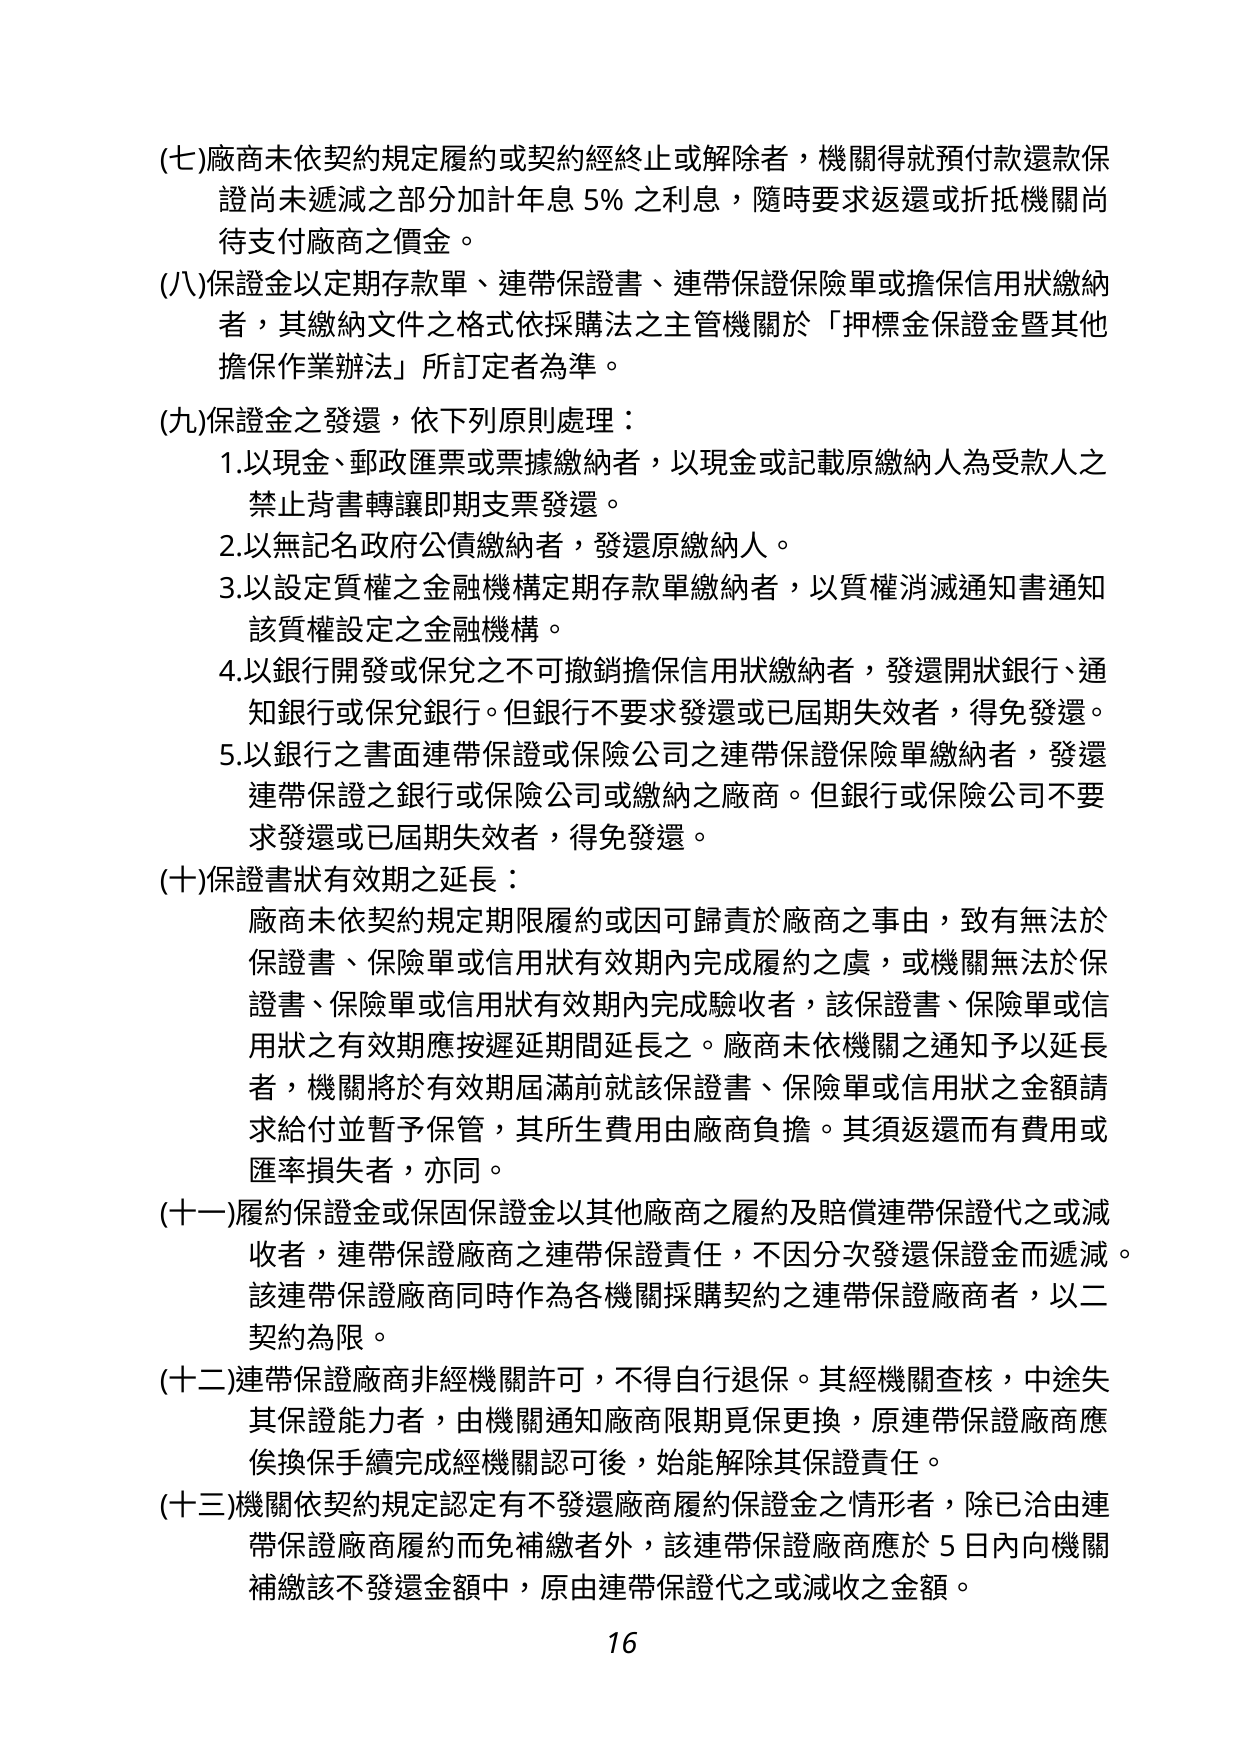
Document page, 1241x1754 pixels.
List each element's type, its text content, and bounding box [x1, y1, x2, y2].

text (十)保證書狀有效期之延長： [159, 857, 1110, 898]
text 5.以銀行之書面連帶保證或保險公司之連帶保證保險單繳納者，發還連帶保證之銀行或保險公司或繳納之廠商。但銀行或保險公司不要求發還或已屆期失效者，得免發還。 [218, 732, 1108, 857]
text 4.以銀行開發或保兌之不可撤銷擔保信用狀繳納者，發還開狀銀行、通知銀行或保兌銀行。但銀行不要求發還或已屆期失效者，得免發還。 [218, 648, 1108, 732]
text 2.以無記名政府公債繳納者，發還原繳納人。 [218, 523, 1108, 565]
text (九)保證金之發還，依下列原則處理： [159, 398, 1110, 440]
text (十二)連帶保證廠商非經機關許可，不得自行退保。其經機關查核，中途失其保證能力者，由機關通知廠商限期覓保更換，原連帶保證廠商應俟換保手續完成經機關認可後，始能解除其保證責任。 [159, 1357, 1110, 1482]
text 3.以設定質權之金融機構定期存款單繳納者，以質權消滅通知書通知該質權設定之金融機構。 [218, 565, 1108, 648]
text (八)保證金以定期存款單、連帶保證書、連帶保證保險單或擔保信用狀繳納者，其繳納文件之格式依採購法之主管機關於「押標金保證金暨其他擔保作業辦法」所訂定者為準。 [159, 261, 1110, 386]
text 廠商未依契約規定期限履約或因可歸責於廠商之事由，致有無法於保證書、保險單或信用狀有效期內完成履約之虞，或機關無法於保證書、保險單或信用狀有效期內完成驗收者，該保證書、保險單或信用狀之有效期應按遲延期間延長之。廠商未依機關之通知予以延長者，機關將於有效期屆滿前就該保證書、保險單或信用狀之金額請求給付並暫予保管，其所生費用由廠商負擔。其須返還而有費用或匯率損失者，亦同。 [248, 898, 1110, 1190]
text (十三)機關依契約規定認定有不發還廠商履約保證金之情形者，除已洽由連帶保證廠商履約而免補繳者外，該連帶保證廠商應於5日內向機關補繳該不發還金額中，原由連帶保證代之或減收之金額。 [159, 1482, 1110, 1607]
text (十一)履約保證金或保固保證金以其他廠商之履約及賠償連帶保證代之或減收者，連帶保證廠商之連帶保證責任，不因分次發還保證金而遞減。該連帶保證廠商同時作為各機關採購契約之連帶保證廠商者，以二契約為限。 [159, 1190, 1110, 1357]
text (七)廠商未依契約規定履約或契約經終止或解除者，機關得就預付款還款保證尚未遞減之部分加計年息5% 之利息，隨時要求返還或折抵機關尚待支付廠商之價金。 [159, 136, 1110, 261]
text 1.以現金、郵政匯票或票據繳納者，以現金或記載原繳納人為受款人之禁止背書轉讓即期支票發還。 [218, 440, 1108, 523]
